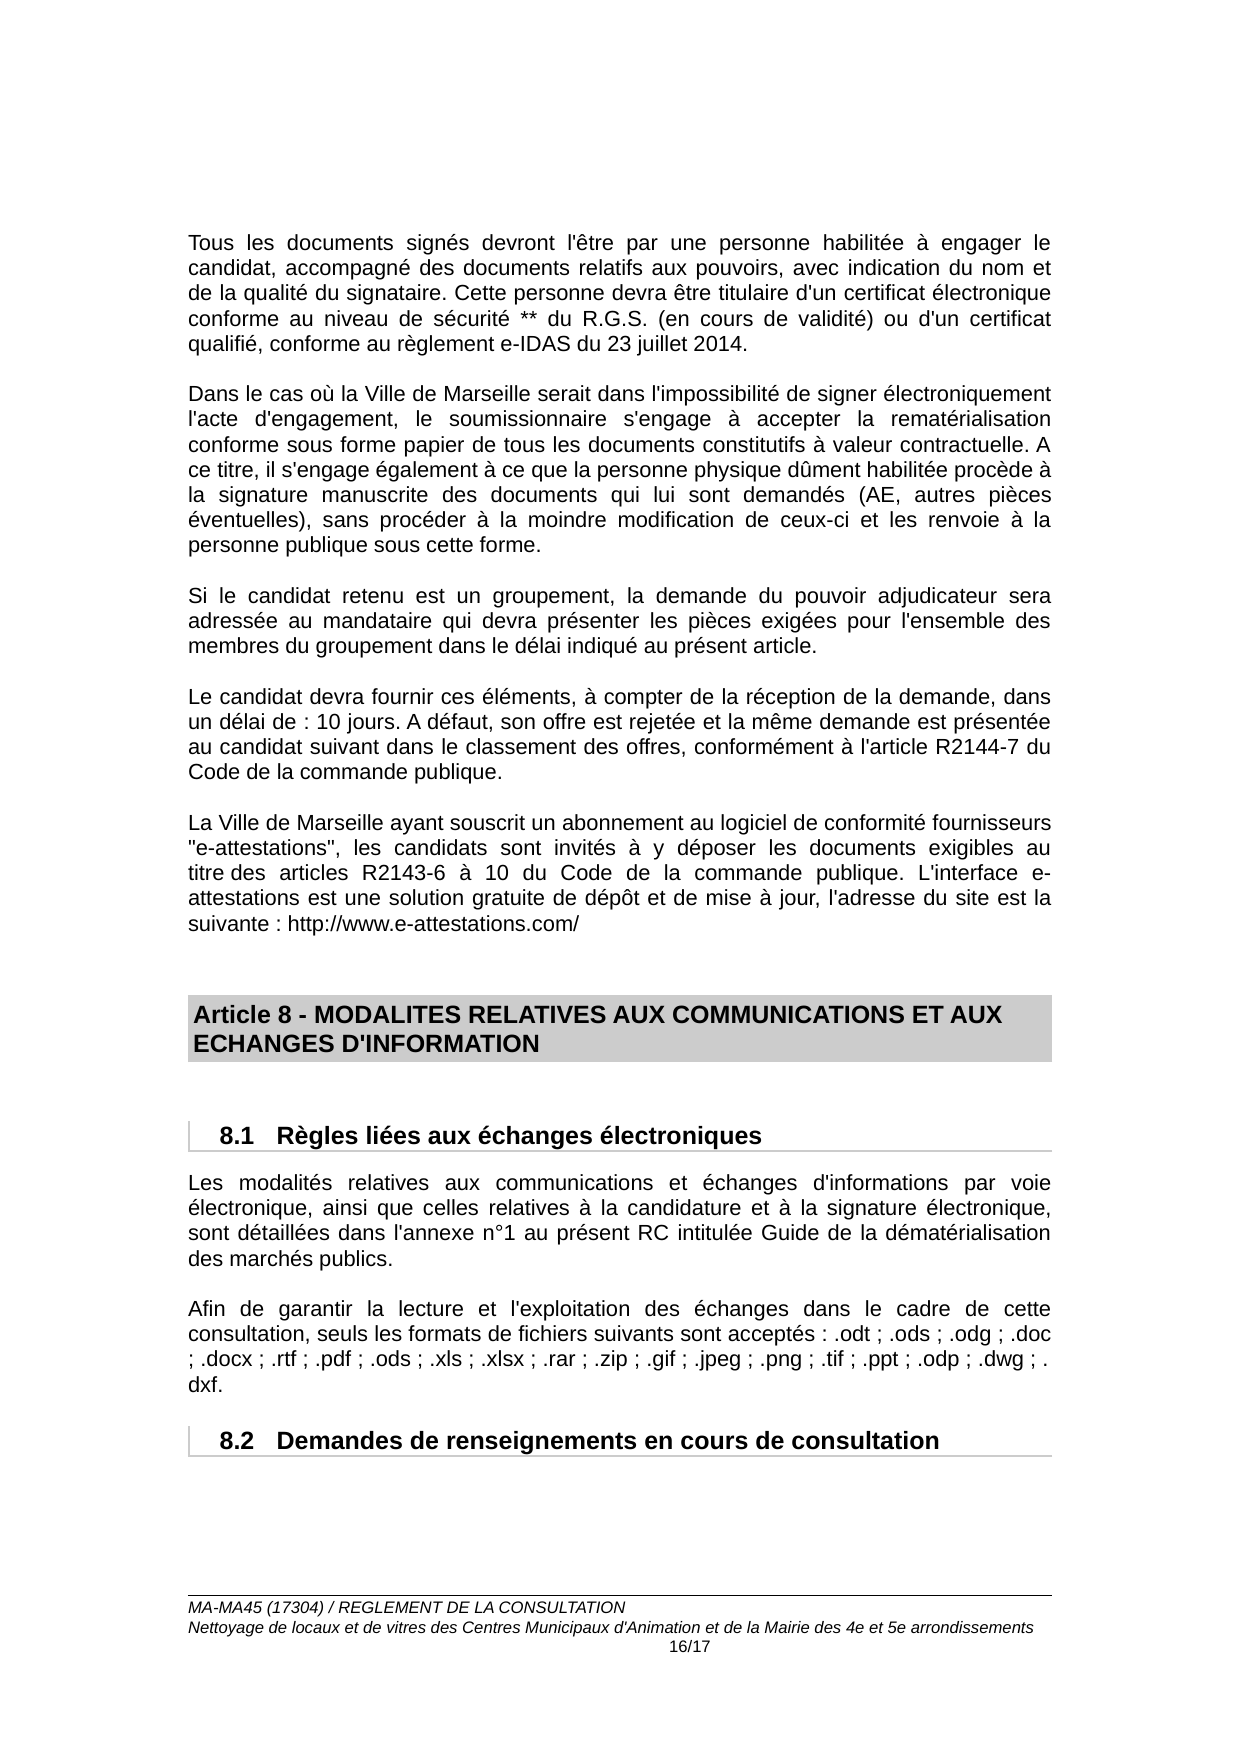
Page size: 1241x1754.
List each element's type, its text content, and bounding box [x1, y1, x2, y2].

subtitle Demandes de renseignements en cours de consultation [190, 1426, 1052, 1455]
text Si le candidat retenu est un groupement, la demande du pouvoir adjudicateur sera adressée au mandataire qui devra présenter les pièces exigées pour l'ensemble des membres du groupement dans le délai indiqué au présent article. [188, 583, 1052, 658]
subtitle MODALITES RELATIVES AUX COMMUNICATIONS ET AUX ECHANGES D'INFORMATION [190, 997, 1050, 1060]
subtitle Règles liées aux échanges électroniques [190, 1121, 1052, 1150]
text Les modalités relatives aux communications et échanges d'informations par voie électronique, ainsi que celles relatives à la candidature et à la signature électronique, sont détaillées dans l'annexe n°1 au présent RC intitulée Guide de la dématérialisation des marchés publics. [188, 1170, 1052, 1271]
text Le candidat devra fournir ces éléments, à compter de la réception de la demande, dans un délai de : 10 jours. A défaut, son offre est rejetée et la même demande est présentée au candidat suivant dans le classement des offres, conformément à l'article R2144-7 du Code de la commande publique. [188, 683, 1052, 784]
text La Ville de Marseille ayant souscrit un abonnement au logiciel de conformité fournisseurs "e-attestations", les candidats sont invités à y déposer les documents exigibles au titre des articles R2143-6 à 10 du Code de la commande publique. L'interface e-attestations est une solution gratuite de dépôt et de mise à jour, l'adresse du site est la suivante : http://www.e-attestations.com/ [188, 809, 1052, 936]
text Afin de garantir la lecture et l'exploitation des échanges dans le cadre de cette consultation, seuls les formats de fichiers suivants sont acceptés : .odt ; .ods ; .odg ; .doc ; .docx ; .rtf ; .pdf ; .ods ; .xls ; .xlsx ; .rar ; .zip ; .gif ; .jpeg ; .png ; .tif ; .ppt ; .odp ; .dwg ; .dxf. [188, 1296, 1052, 1397]
text Dans le cas où la Ville de Marseille serait dans l'impossibilité de signer électroniquement l'acte d'engagement, le soumissionnaire s'engage à accepter la rematérialisation conforme sous forme papier de tous les documents constitutifs à valeur contractuelle. A ce titre, il s'engage également à ce que la personne physique dûment habilitée procède à la signature manuscrite des documents qui lui sont demandés (AE, autres pièces éventuelles), sans procéder à la moindre modification de ceux-ci et les renvoie à la personne publique sous cette forme. [188, 381, 1052, 557]
text Tous les documents signés devront l'être par une personne habilitée à engager le candidat, accompagné des documents relatifs aux pouvoirs, avec indication du nom et de la qualité du signataire. Cette personne devra être titulaire d'un certificat électronique conforme au niveau de sécurité ** du R.G.S. (en cours de validité) ou d'un certificat qualifié, conforme au règlement e-IDAS du 23 juillet 2014. [188, 230, 1052, 356]
